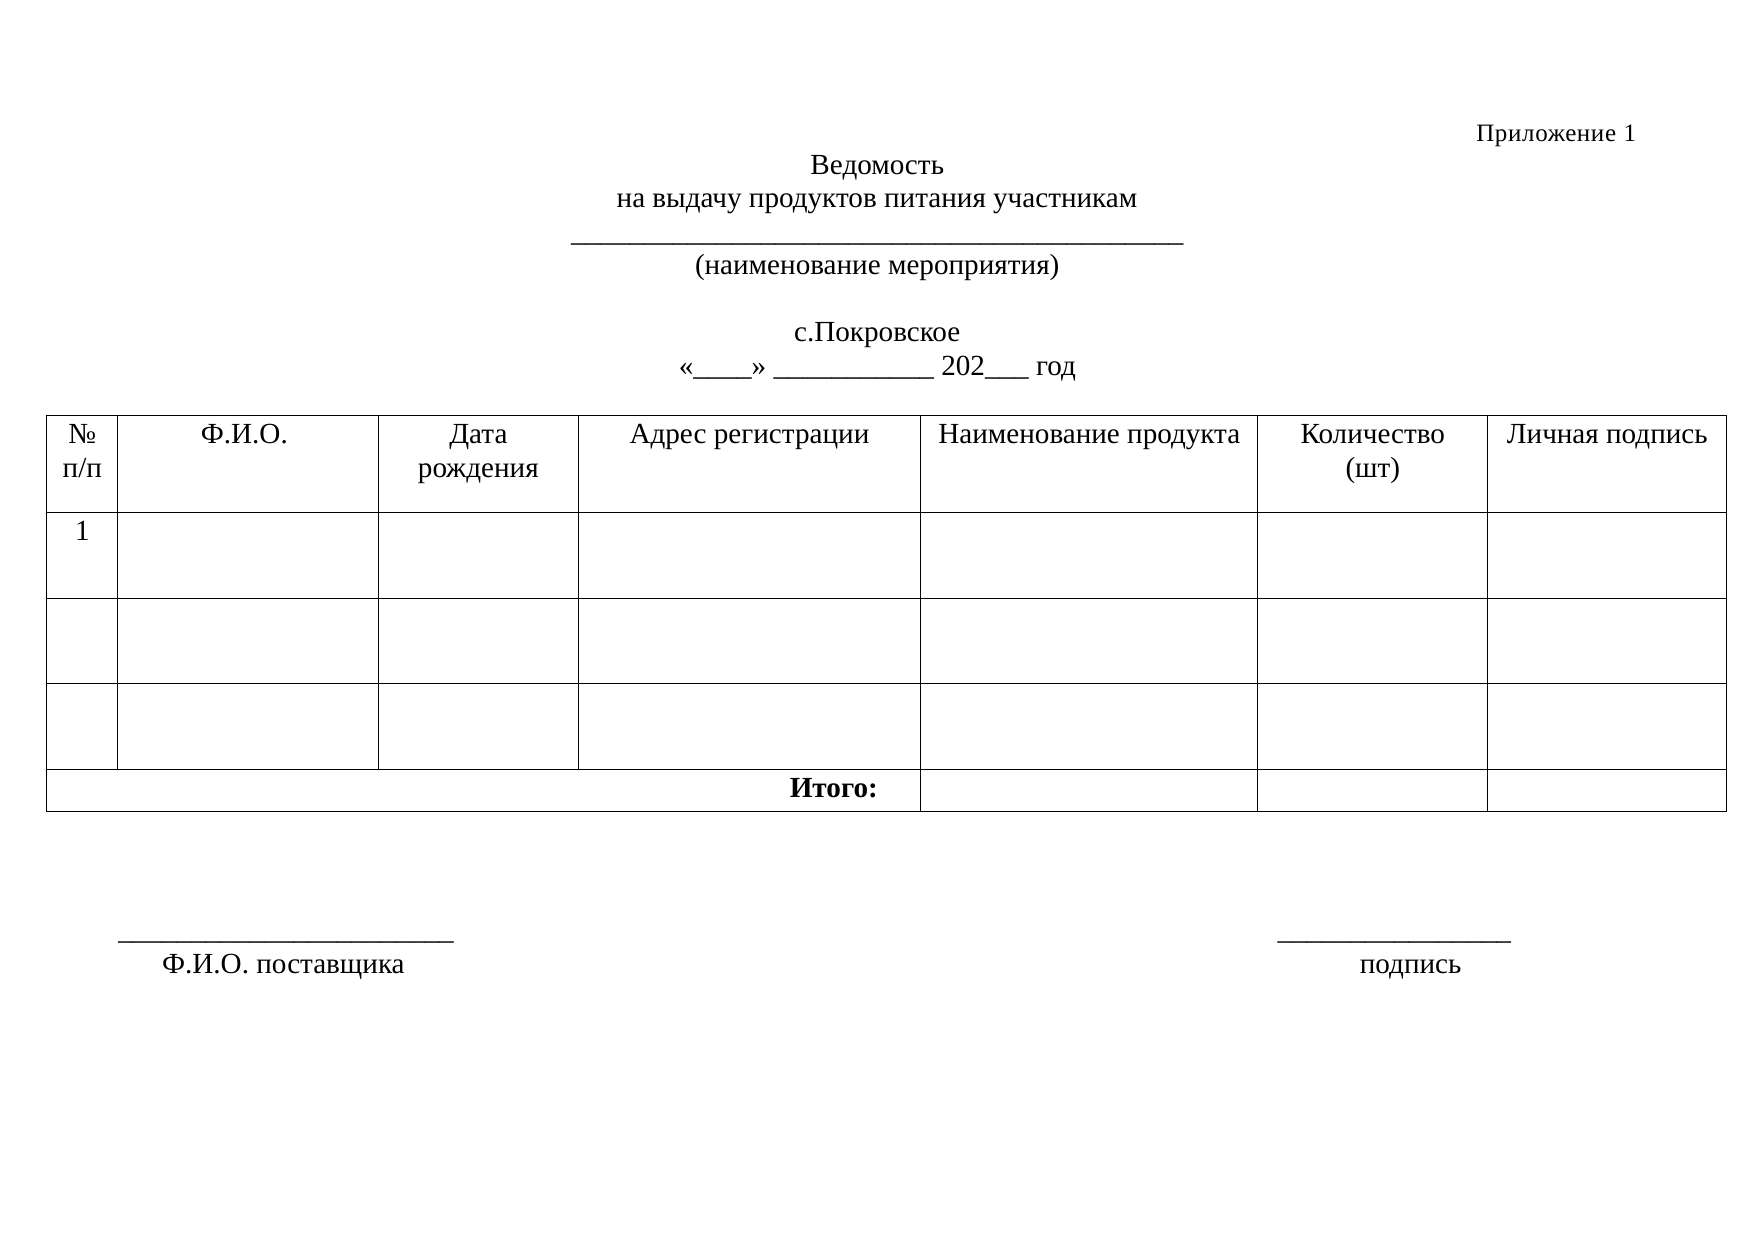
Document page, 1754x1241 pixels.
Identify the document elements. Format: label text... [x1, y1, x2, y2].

table_cell [579, 599, 920, 683]
subtitle Приложение 1 [118, 118, 1636, 147]
table_cell [118, 513, 378, 598]
text __________________________________________ [118, 214, 1636, 247]
table_cell [921, 513, 1257, 598]
text (наименование мероприятия) [118, 247, 1636, 281]
table_cell [379, 684, 578, 769]
table_cell [921, 770, 1257, 811]
table_cell [1488, 684, 1726, 769]
table_cell [379, 513, 578, 598]
table_cell [1488, 599, 1726, 683]
table_cell Итого: [47, 770, 920, 811]
table_cell [1258, 513, 1487, 598]
table_cell 1 [47, 513, 117, 598]
table_cell [118, 684, 378, 769]
table_header Количество (шт) [1258, 416, 1487, 512]
table_cell [118, 599, 378, 683]
table_cell [1488, 770, 1726, 811]
table_cell [47, 599, 117, 683]
table_header Личная подпись [1488, 416, 1726, 512]
subtitle Ведомость [118, 147, 1636, 180]
table_cell [921, 599, 1257, 683]
table_cell [1258, 599, 1487, 683]
text Ф.И.О. поставщика подпись [118, 946, 1636, 979]
table_header Адрес регистрации [579, 416, 920, 512]
table_cell [921, 684, 1257, 769]
table_cell [579, 684, 920, 769]
table_cell [1488, 513, 1726, 598]
table_header Ф.И.О. [118, 416, 378, 512]
table_cell [47, 684, 117, 769]
table_header Наименование продукта [921, 416, 1257, 512]
text с.Покровское [118, 314, 1636, 348]
text _______________________ ________________ [118, 912, 1636, 946]
text на выдачу продуктов питания участникам [118, 180, 1636, 214]
table_cell [379, 599, 578, 683]
table_cell [1258, 770, 1487, 811]
text «____» ___________ 202___ год [118, 348, 1636, 382]
table_cell [579, 513, 920, 598]
table_header Дата рождения [379, 416, 578, 512]
table_cell [1258, 684, 1487, 769]
table_header № п/п [47, 416, 117, 512]
